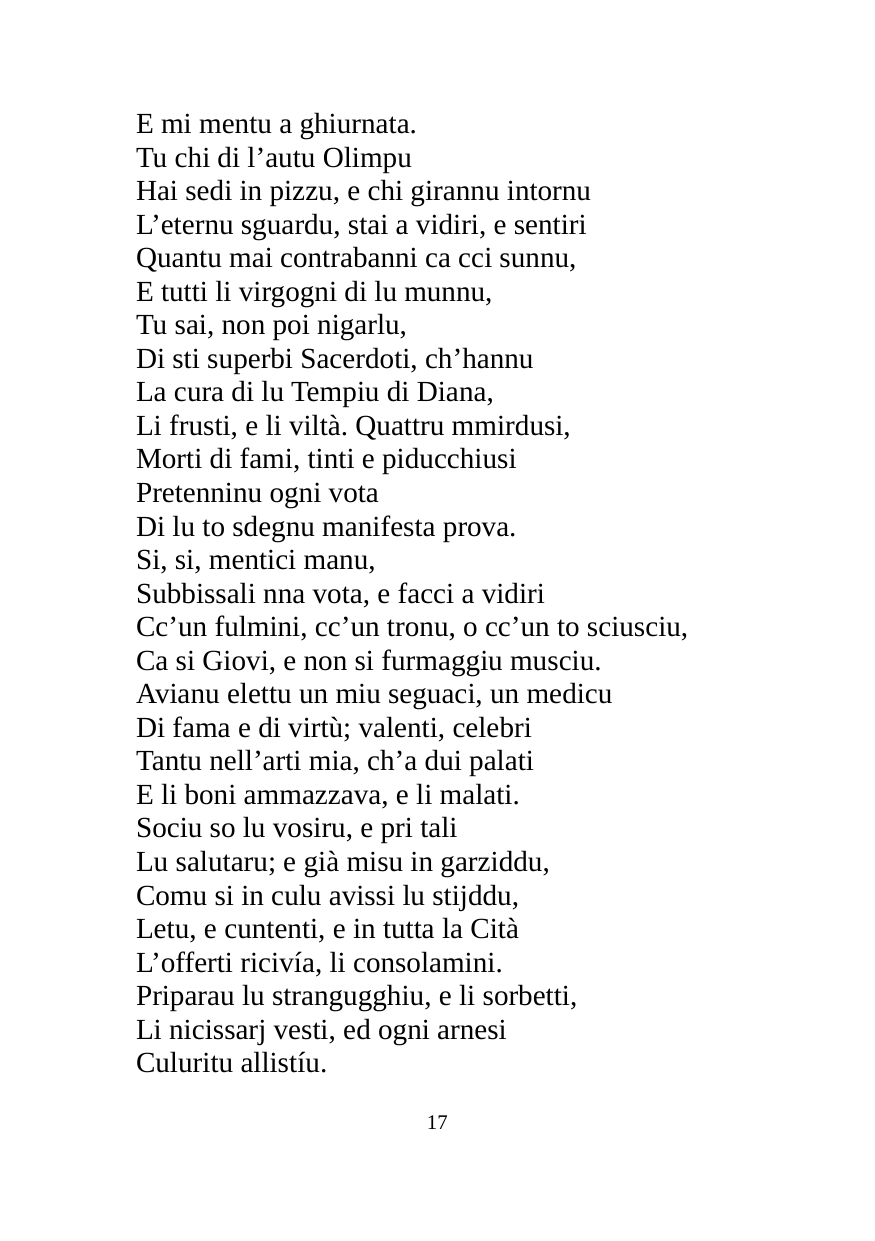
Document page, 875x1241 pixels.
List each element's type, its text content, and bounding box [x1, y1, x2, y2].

text E mi mentu a ghiurnata. Tu chi di l’autu Olimpu Hai sedi in pizzu, e chi girannu intornu L’eternu sguardu, stai a vidiri, e sentiri Quantu mai contrabanni ca cci sunnu, E tutti li virgogni di lu munnu, Tu sai, non poi nigarlu, Di sti superbi Sacerdoti, ch’hannu La cura di lu Tempiu di Diana, Li frusti, e li viltà. Quattru mmirdusi, Morti di fami, tinti e piducchiusi Pretenninu ogni vota Di lu to sdegnu manifesta prova. Si, si, mentici manu, Subbissali nna vota, e facci a vidiri Cc’un fulmini, cc’un tronu, o cc’un to sciusciu, Ca si Giovi, e non si furmaggiu musciu. Avianu elettu un miu seguaci, un medicu Di fama e di virtù; valenti, celebri Tantu nell’arti mia, ch’a dui palati E li boni ammazzava, e li malati. Sociu so lu vosiru, e pri tali Lu salutaru; e già misu in garziddu, Comu si in culu avissi lu stijddu, Letu, e cuntenti, e in tutta la Cità L’offerti ricivía, li consolamini. Priparau lu strangugghiu, e li sorbetti, Li nicissarj vesti, ed ogni arnesi Culuritu allistíu. [106, 106, 768, 1079]
